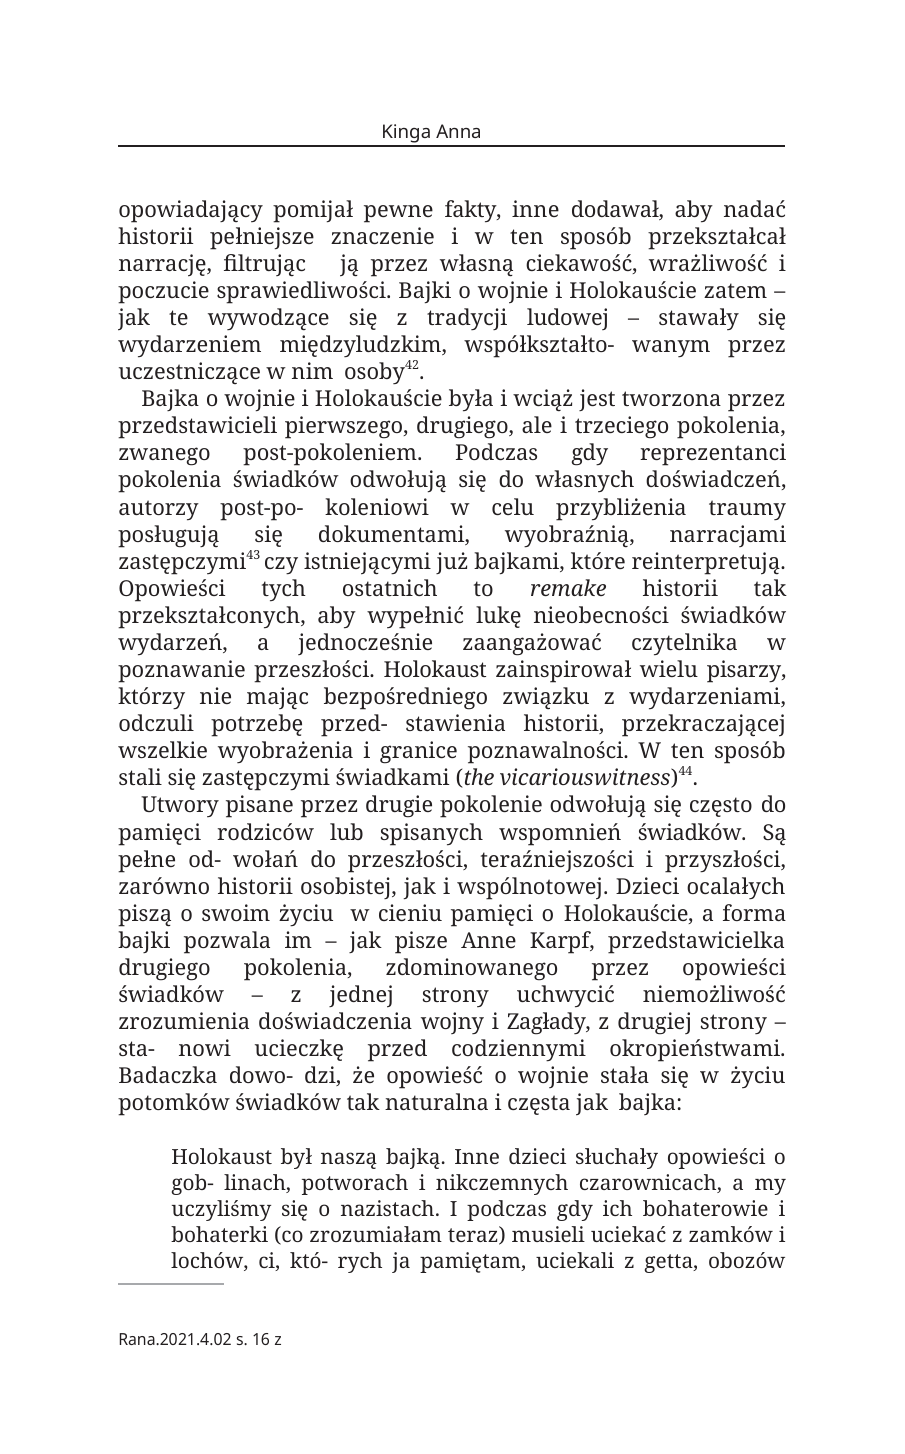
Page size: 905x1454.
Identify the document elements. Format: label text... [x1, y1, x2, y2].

text Utwory pisane przez drugie pokolenie odwołują się często do pamięci rodziców lub spisanych wspomnień świadków. Są pełne od- wołań do przeszłości, teraźniejszości i przyszłości, zarówno historii osobistej, jak i wspólnotowej. Dzieci ocalałych piszą o swoim życiu w cieniu pamięci o Holokauście, a forma bajki pozwala im – jak pisze Anne Karpf, przedstawicielka drugiego pokolenia, zdominowanego przez opowieści świadków – z jednej strony uchwycić niemożliwość zrozumienia doświadczenia wojny i Zagłady, z drugiej strony – sta- nowi ucieczkę przed codziennymi okropieństwami. Badaczka dowo- dzi, że opowieść o wojnie stała się w życiu potomków świadków tak naturalna i częsta jak bajka: [118, 791, 786, 1116]
text Holokaust był naszą bajką. Inne dzieci słuchały opowieści o gob- linach, potworach i nikczemnych czarownicach, a my uczyliśmy się o nazistach. I podczas gdy ich bohaterowie i bohaterki (co zrozumiałam teraz) musieli uciekać z zamków i lochów, ci, któ- rych ja pamiętam, uciekali z getta, obozów [171, 1143, 786, 1273]
text opowiadający pomijał pewne fakty, inne dodawał, aby nadać historii pełniejsze znaczenie i w ten sposób przekształcał narrację, filtrując ją przez własną ciekawość, wrażliwość i poczucie sprawiedliwości. Bajki o wojnie i Holokauście zatem – jak te wywodzące się z tradycji ludowej – stawały się wydarzeniem międzyludzkim, współkształto- wanym przez uczestniczące w nim osoby42. [118, 195, 786, 385]
text Bajka o wojnie i Holokauście była i wciąż jest tworzona przez przedstawicieli pierwszego, drugiego, ale i trzeciego pokolenia, zwanego post-pokoleniem. Podczas gdy reprezentanci pokolenia świadków odwołują się do własnych doświadczeń, autorzy post-po- koleniowi w celu przybliżenia traumy posługują się dokumentami, wyobraźnią, narracjami zastępczymi43 czy istniejącymi już bajkami, które reinterpretują. Opowieści tych ostatnich to remake historii tak przekształconych, aby wypełnić lukę nieobecności świadków wydarzeń, a jednocześnie zaangażować czytelnika w poznawanie przeszłości. Holokaust zainspirował wielu pisarzy, którzy nie mając bezpośredniego związku z wydarzeniami, odczuli potrzebę przed- stawienia historii, przekraczającej wszelkie wyobrażenia i granice poznawalności. W ten sposób stali się zastępczymi świadkami (the vicariouswitness)44. [118, 385, 786, 791]
